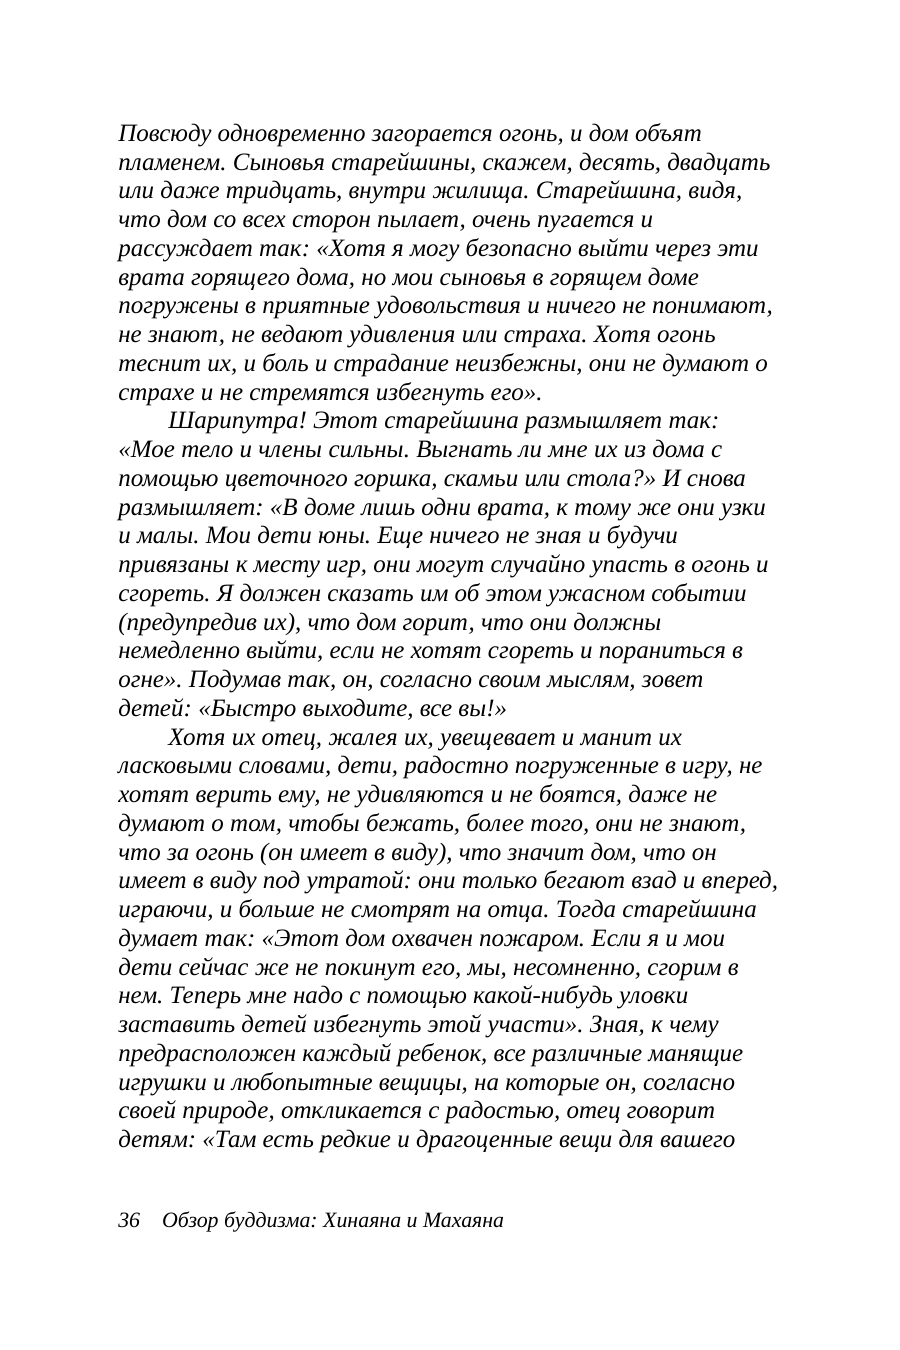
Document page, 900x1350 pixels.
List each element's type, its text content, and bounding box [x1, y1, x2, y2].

text Хотя их отец, жалея их, увещевает и манит их ласковыми словами, дети, радостно погруженные в игру, не хотят верить ему, не удивляются и не боятся, даже не думают о том, чтобы бежать, более того, они не знают, что за огонь (он имеет в виду), что значит дом, что он имеет в виду под утратой: они только бегают взад и вперед, играючи, и больше не смотрят на отца. Тогда старейшина думает так: «Этот дом охвачен пожаром. Если я и мои дети сейчас же не покинут его, мы, несомненно, сгорим в нем. Теперь мне надо с помощью какой-нибудь уловки заставить детей избегнуть этой участи». Зная, к чему предрасположен каждый ребенок, все различные манящие игрушки и любопытные вещицы, на которые он, согласно своей природе, откликается с радостью, отец говорит детям: «Там есть редкие и драгоценные вещи для вашего [118, 722, 782, 1153]
text Шарипутра! Этот старейшина размышляет так: «Мое тело и члены сильны. Выгнать ли мне их из дома с помощью цветочного горшка, скамьи или стола?» И снова размышляет: «В доме лишь одни врата, к тому же они узки и малы. Мои дети юны. Еще ничего не зная и будучи привязаны к месту игр, они могут случайно упасть в огонь и сгореть. Я должен сказать им об этом ужасном событии (предупредив их), что дом горит, что они должны немедленно выйти, если не хотят сгореть и пораниться в огне». Подумав так, он, согласно своим мыслям, зовет детей: «Быстро выходите, все вы!» [118, 406, 782, 722]
text Повсюду одновременно загорается огонь, и дом объят пламенем. Сыновья старейшины, скажем, десять, двадцать или даже тридцать, внутри жилища. Старейшина, видя, что дом со всех сторон пылает, очень пугается и рассуждает так: «Хотя я могу безопасно выйти через эти врата горящего дома, но мои сыновья в горящем доме погружены в приятные удовольствия и ничего не понимают, не знают, не ведают удивления или страха. Хотя огонь теснит их, и боль и страдание неизбежны, они не думают о страхе и не стремятся избегнуть его». [118, 118, 782, 406]
